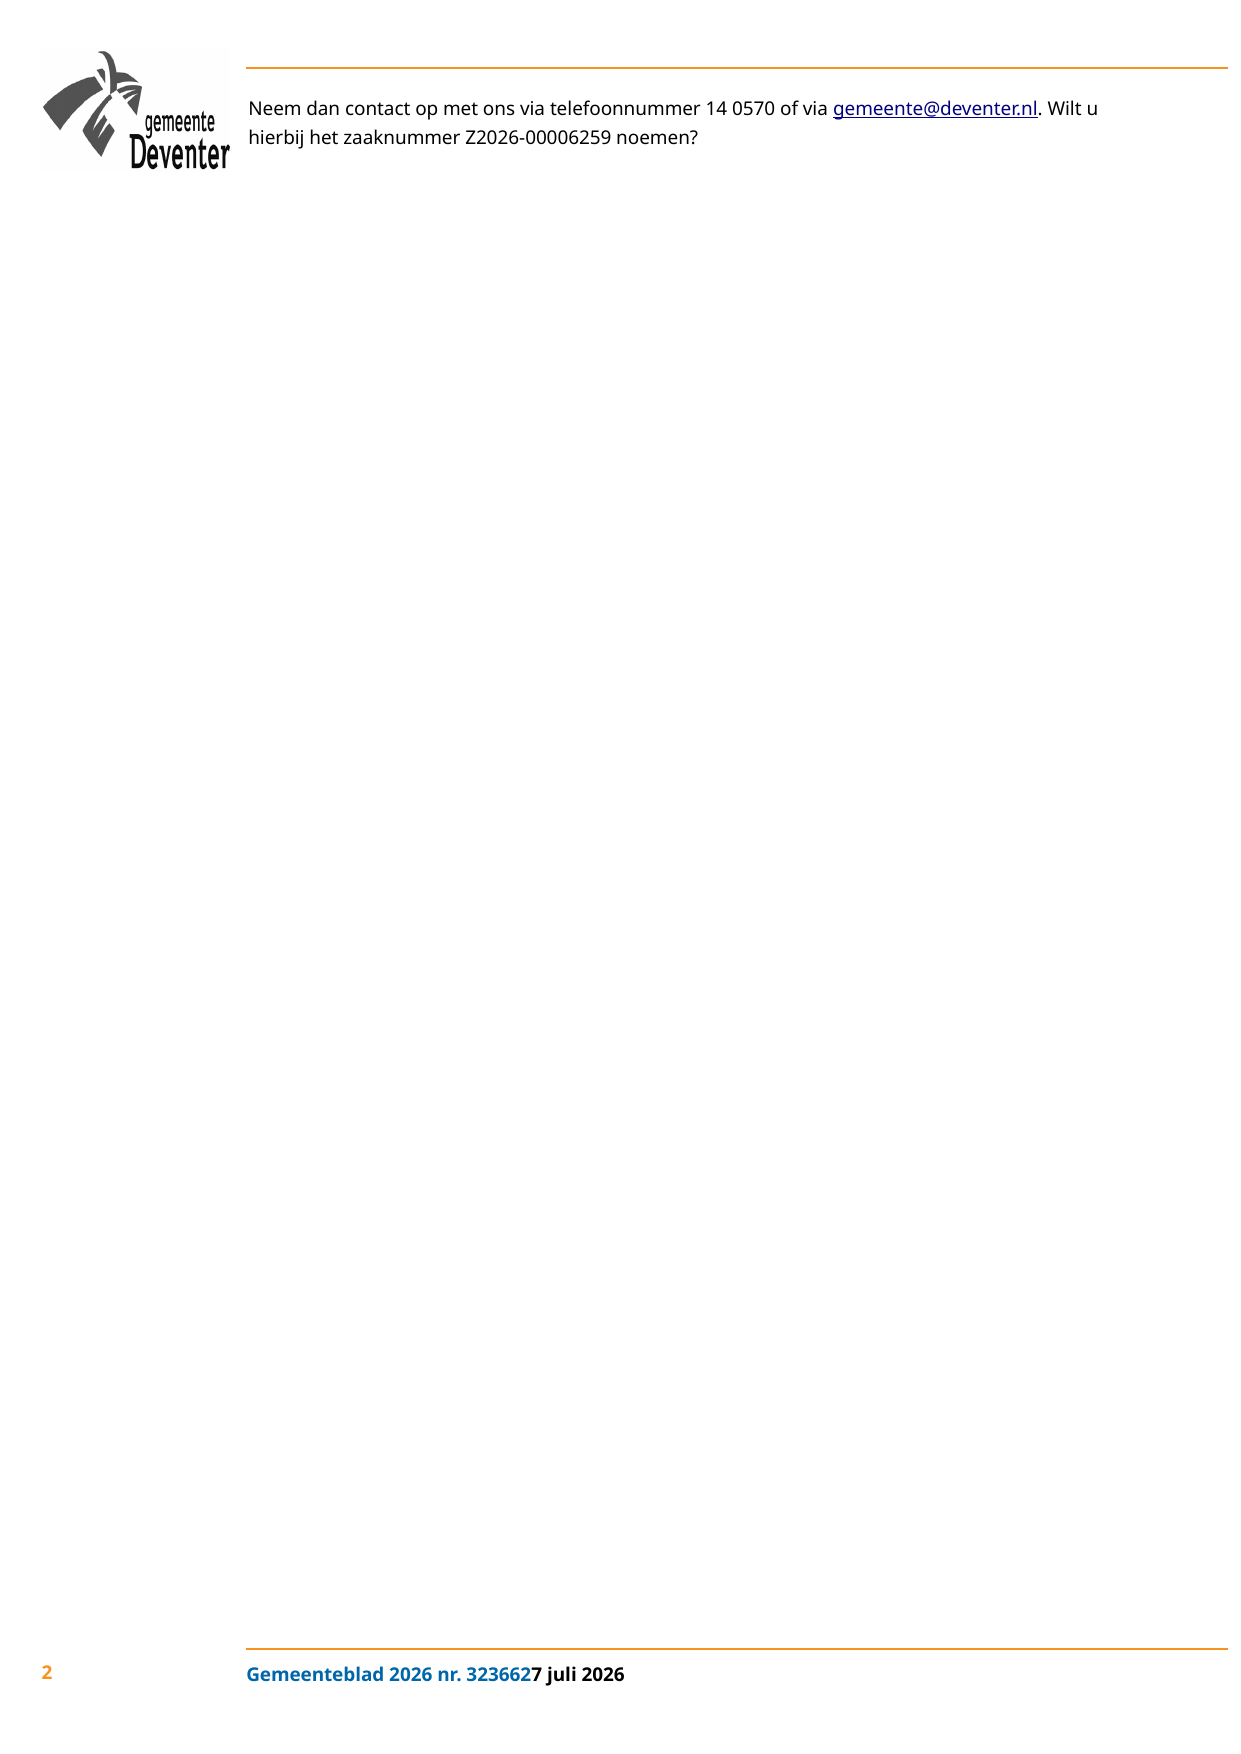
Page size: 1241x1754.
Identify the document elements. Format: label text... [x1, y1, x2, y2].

picture [41, 47, 231, 172]
text Neem dan contact op met ons via telefoonnummer 14 0570 of via gemeente@deventer.nl. Wilt u hierbij het zaaknummer Z2026-00006259 noemen? [248, 95, 1152, 150]
